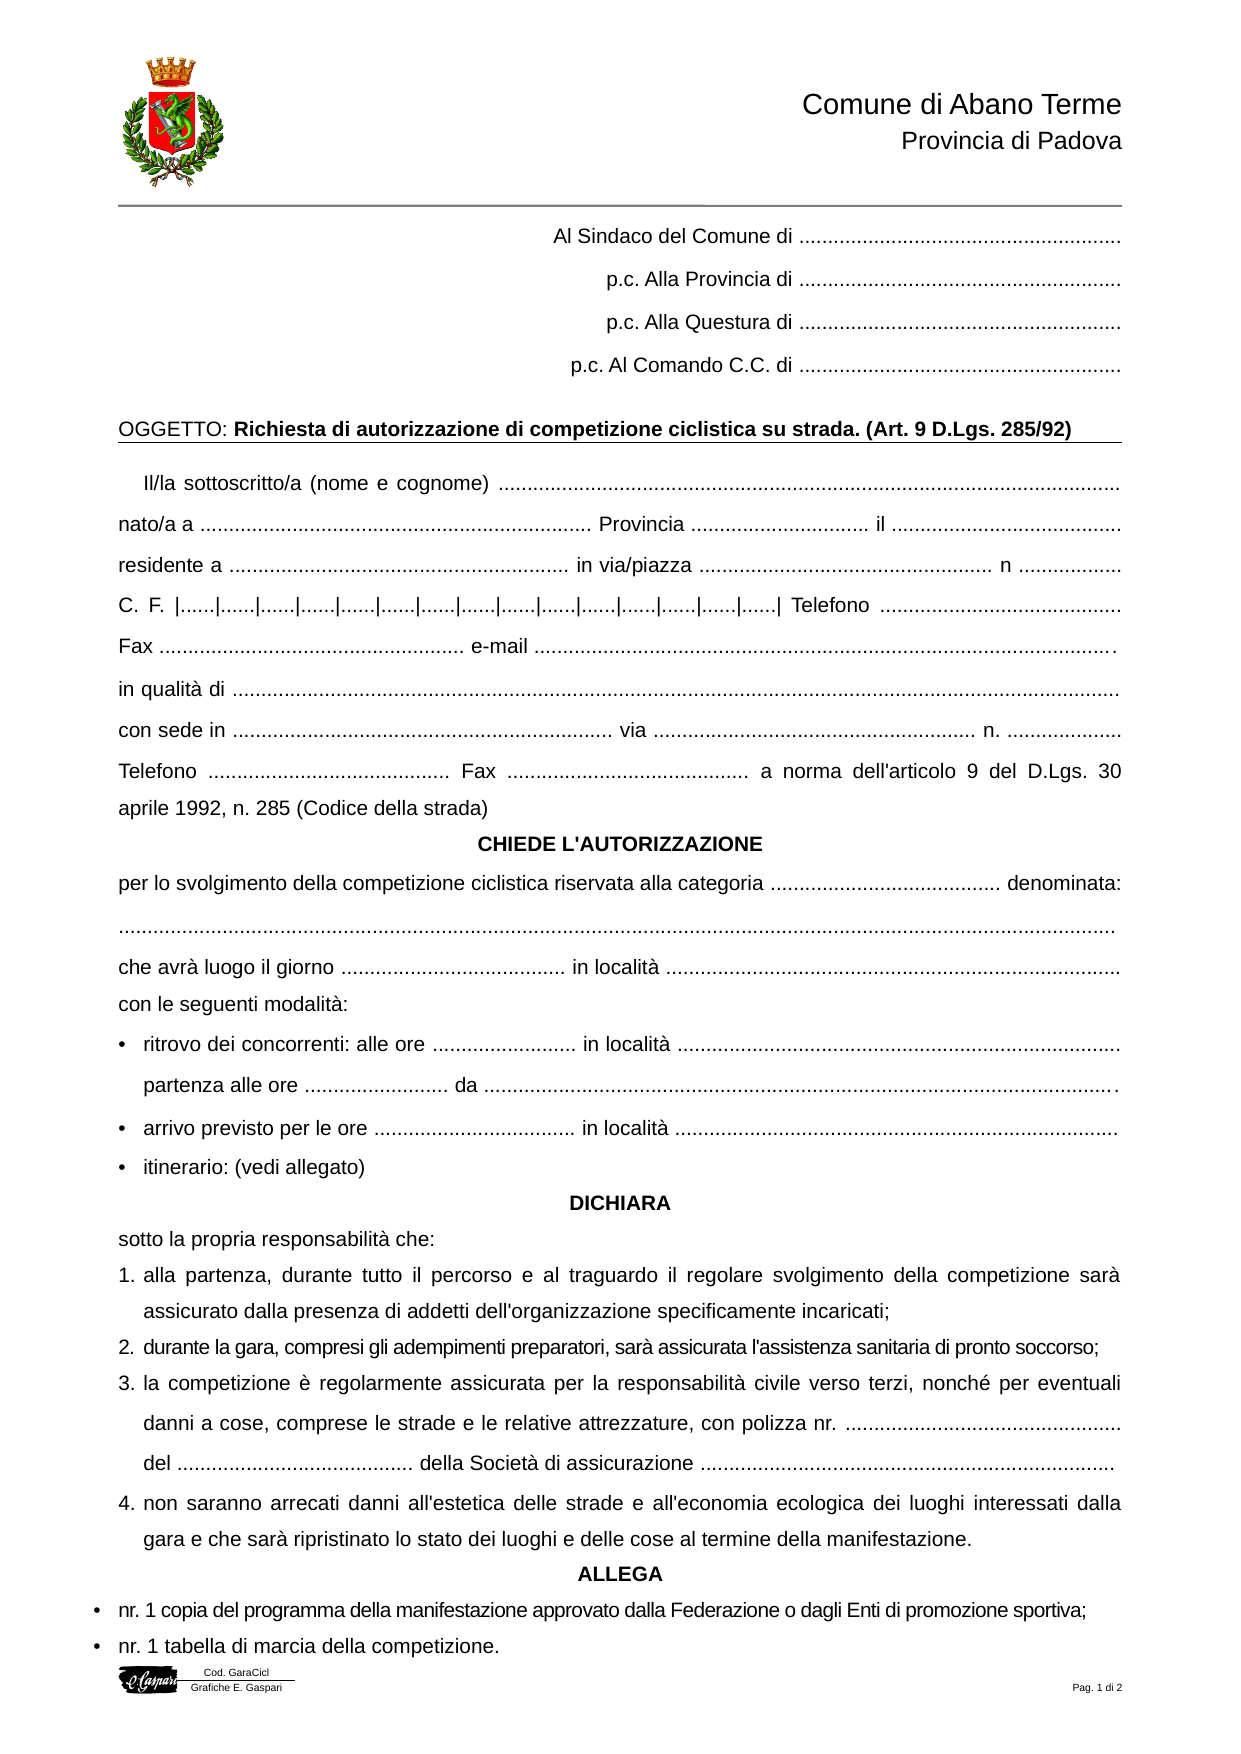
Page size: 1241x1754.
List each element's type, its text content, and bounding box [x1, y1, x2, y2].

text ALLEGA [118, 1562, 1122, 1586]
text DICHIARA [118, 1191, 1122, 1215]
picture [122, 57, 224, 188]
text sotto la propria responsabilità che: [118, 1227, 1122, 1251]
text p.c. Alla Provincia di ........................................................ [443, 263, 1122, 292]
text Comune di Abano Terme [224, 87, 1122, 121]
text 2. durante la gara, compresi gli adempimenti preparatori, sarà assicurata l'assistenza sanitaria di pronto soccorso; [118, 1335, 1122, 1359]
text • arrivo previsto per le ore ................................... in località ............................................................................. [118, 1112, 1122, 1141]
text 3. la competizione è regolarmente assicurata per la responsabilità civile verso terzi, nonché per eventuali danni a cose, comprese le strade e le relative attrezzature, con polizza nr. ................................................ del ......................................... della Società di assicurazione ........................................................................ [118, 1371, 1122, 1476]
text 4. non saranno arrecati danni all'estetica delle strade e all'economia ecologica dei luoghi interessati dalla gara e che sarà ripristinato lo stato dei luoghi e delle cose al termine della manifestazione. [118, 1490, 1122, 1550]
text per lo svolgimento della competizione ciclistica riservata alla categoria ........................................ denominata: [118, 867, 1122, 896]
text OGGETTO: Richiesta di autorizzazione di competizione ciclistica su strada. (Art. 9 D.Lgs. 285/92) [118, 416, 1122, 442]
text 1. alla partenza, durante tutto il percorso e al traguardo il regolare svolgimento della competizione sarà assicurato dalla presenza di addetti dell'organizzazione specificamente incaricati; [118, 1263, 1122, 1323]
text in qualità di .......................................................................................................................................................... con sede in .................................................................. via ........................................................ n. .................... Telefono .......................................... Fax .......................................... a norma dell'articolo 9 del D.Lgs. 30 aprile 1992, n. 285 (Codice della strada) [118, 673, 1122, 819]
text • nr. 1 tabella di marcia della competizione. [93, 1634, 1122, 1658]
text • nr. 1 copia del programma della manifestazione approvato dalla Federazione o dagli Enti di promozione sportiva; [93, 1598, 1122, 1622]
text Il/la sottoscritto/a (nome e cognome) ............................................................................................................ nato/a a .................................................................... Provincia ............................... il ........................................ residente a ........................................................... in via/piazza ................................................... n .................. C. F. |......|......|......|......|......|......|......|......|......|......|......|......|......|......|......| Telefono .......................................... Fax ..................................................... e-mail ..................................................................................................... [118, 467, 1122, 659]
text p.c. Al Comando C.C. di ........................................................ [443, 349, 1122, 378]
text p.c. Alla Questura di ........................................................ [443, 306, 1122, 335]
text • ritrovo dei concorrenti: alle ore ......................... in località ............................................................................. partenza alle ore ......................... da .............................................................................................................. [118, 1028, 1122, 1097]
text ............................................................................................................................................................................. che avrà luogo il giorno ....................................... in località ............................................................................... con le seguenti modalità: [118, 911, 1122, 1016]
text • itinerario: (vedi allegato) [118, 1155, 1122, 1179]
text Provincia di Padova [224, 126, 1122, 155]
picture [118, 1665, 178, 1694]
text CHIEDE L'AUTORIZZAZIONE [118, 832, 1122, 856]
text Al Sindaco del Comune di ........................................................ [443, 220, 1122, 249]
